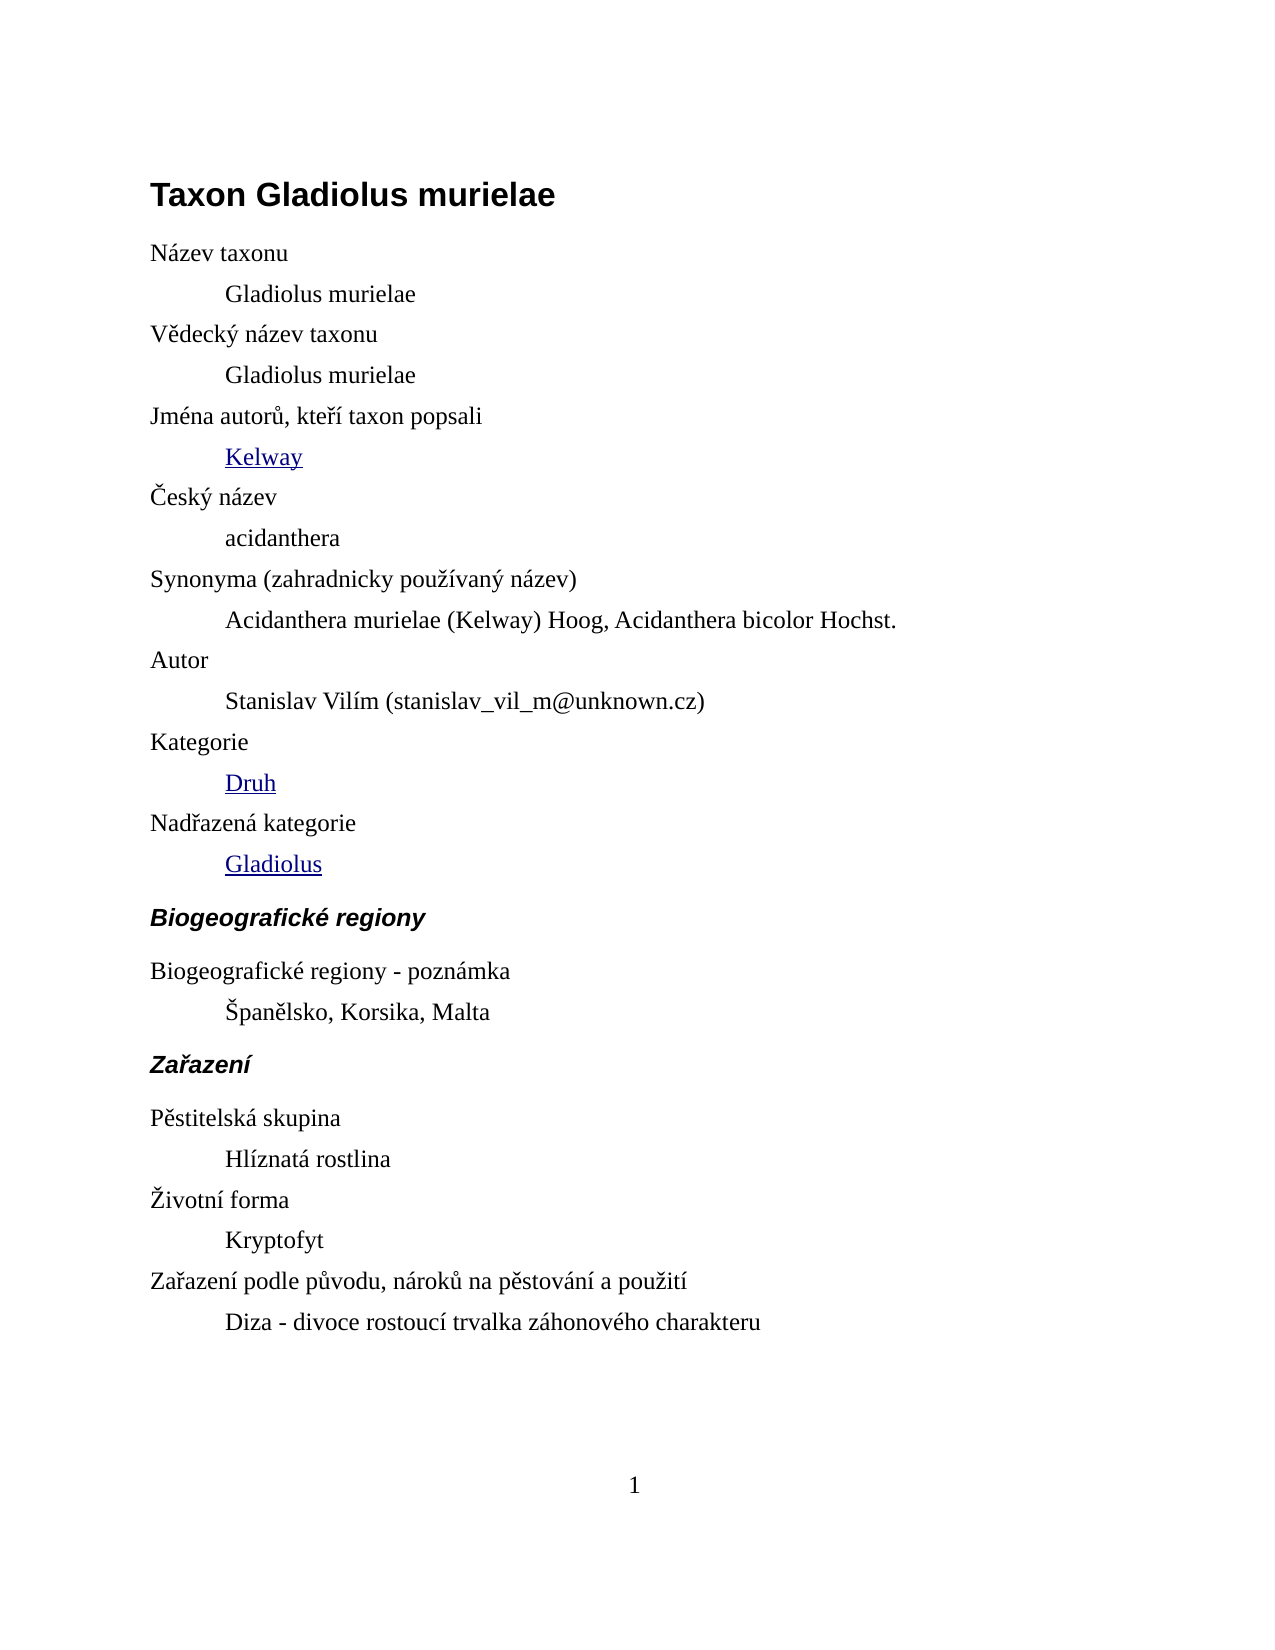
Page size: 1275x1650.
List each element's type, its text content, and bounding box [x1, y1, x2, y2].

text Kryptofyt [225, 1226, 1125, 1254]
text Diza - divoce rostoucí trvalka záhonového charakteru [225, 1307, 1125, 1336]
text Stanislav Vilím (stanislav_vil_m@unknown.cz) [225, 686, 1125, 715]
subtitle Biogeografické regiony [150, 903, 1125, 931]
text Kategorie [150, 727, 1125, 756]
text Gladiolus murielae [225, 279, 1125, 308]
text Jména autorů, kteří taxon popsali [150, 401, 1125, 430]
text acidanthera [225, 523, 1125, 552]
text Zařazení podle původu, nároků na pěstování a použití [150, 1266, 1125, 1295]
text Hlíznatá rostlina [225, 1144, 1125, 1173]
text Gladiolus murielae [225, 360, 1125, 389]
text Druh [225, 768, 1125, 796]
text Životní forma [150, 1185, 1125, 1213]
text Kelway [225, 442, 1125, 471]
text Španělsko, Korsika, Malta [225, 997, 1125, 1025]
text Nadřazená kategorie [150, 808, 1125, 837]
text Gladiolus [225, 849, 1125, 878]
text Český název [150, 482, 1125, 511]
text Biogeografické regiony - poznámka [150, 956, 1125, 984]
text Název taxonu [150, 238, 1125, 267]
text Synonyma (zahradnicky používaný název) [150, 564, 1125, 593]
text Vědecký název taxonu [150, 319, 1125, 348]
text Pěstitelská skupina [150, 1103, 1125, 1132]
subtitle Zařazení [150, 1050, 1125, 1079]
subtitle Taxon Gladiolus murielae [150, 175, 1125, 214]
text Autor [150, 645, 1125, 674]
text Acidanthera murielae (Kelway) Hoog, Acidanthera bicolor Hochst. [225, 605, 1125, 633]
